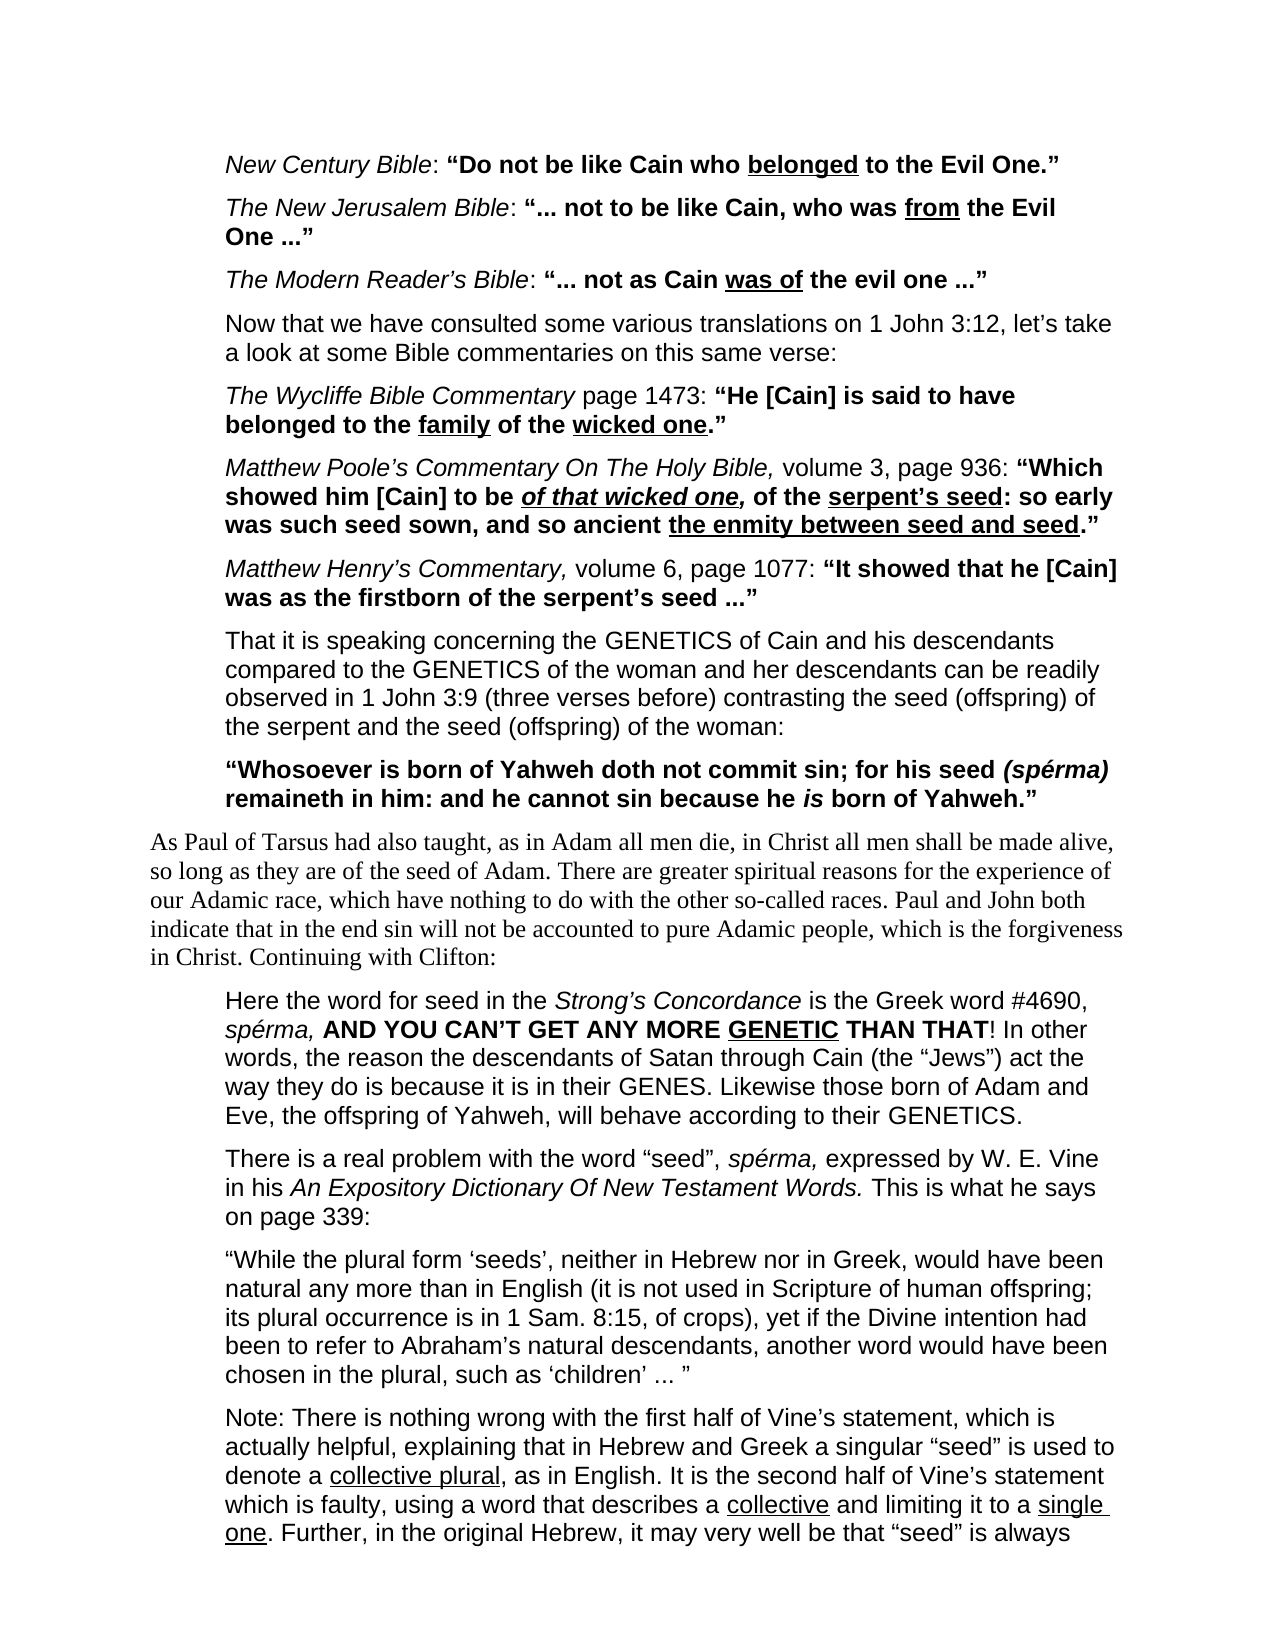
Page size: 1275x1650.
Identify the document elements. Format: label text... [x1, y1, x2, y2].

text As Paul of Tarsus had also taught, as in Adam all men die, in Christ all men shall be made alive, so long as they are of the seed of Adam. There are greater spiritual reasons for the experience of our Adamic race, which have nothing to do with the other so-called races. Paul and John both indicate that in the end sin will not be accounted to pure Adamic people, which is the forgiveness in Christ. Continuing with Clifton: [150, 827, 1125, 971]
text Note: There is nothing wrong with the first half of Vine’s statement, which is actually helpful, explaining that in Hebrew and Greek a singular “seed” is used to denote a collective plural, as in English. It is the second half of Vine’s statement which is faulty, using a word that describes a collective and limiting it to a single one. Further, in the original Hebrew, it may very well be that “seed” is always [225, 1403, 1125, 1547]
text Matthew Poole’s Commentary On The Holy Bible, volume 3, page 936: “Which showed him [Cain] to be of that wicked one, of the serpent’s seed: so early was such seed sown, and so ancient the enmity between seed and seed.” [225, 453, 1125, 539]
text Here the word for seed in the Strong’s Concordance is the Greek word #4690, spérma, and you can’t get any more genetic than that! In other words, the reason the descendants of Satan through Cain (the “Jews”) act the way they do is because it is in their genes. Likewise those born of Adam and Eve, the offspring of Yahweh, will behave according to their genetics. [225, 986, 1125, 1129]
text “While the plural form ‘seeds’, neither in Hebrew nor in Greek, would have been natural any more than in English (it is not used in Scripture of human offspring; its plural occurrence is in 1 Sam. 8:15, of crops), yet if the Divine intention had been to refer to Abraham’s natural descendants, another word would have been chosen in the plural, such as ‘children’ ... ” [225, 1245, 1125, 1389]
text That it is speaking concerning the genetics of Cain and his descendants compared to the GENETICS of the woman and her descendants can be readily observed in 1 John 3:9 (three verses before) contrasting the seed (offspring) of the serpent and the seed (offspring) of the woman: [225, 626, 1125, 741]
text The Modern Reader’s Bible: “... not as Cain was of the evil one ...” [225, 265, 1125, 294]
text Now that we have consulted some various translations on 1 John 3:12, let’s take a look at some Bible commentaries on this same verse: [225, 309, 1125, 366]
text There is a real problem with the word “seed”, spérma, expressed by W. E. Vine in his An Expository Dictionary Of New Testament Words. This is what he says on page 339: [225, 1144, 1125, 1230]
text The Wycliffe Bible Commentary page 1473: “He [Cain] is said to have belonged to the family of the wicked one.” [225, 381, 1125, 438]
text New Century Bible: “Do not be like Cain who belonged to the Evil One.” [225, 150, 1125, 179]
text “Whosoever is born of Yahweh doth not commit sin; for his seed (spérma) remaineth in him: and he cannot sin because he is born of Yahweh.” [225, 755, 1125, 813]
text Matthew Henry’s Commentary, volume 6, page 1077: “It showed that he [Cain] was as the firstborn of the serpent’s seed ...” [225, 554, 1125, 611]
text The New Jerusalem Bible: “... not to be like Cain, who was from the Evil One ...” [225, 193, 1125, 251]
